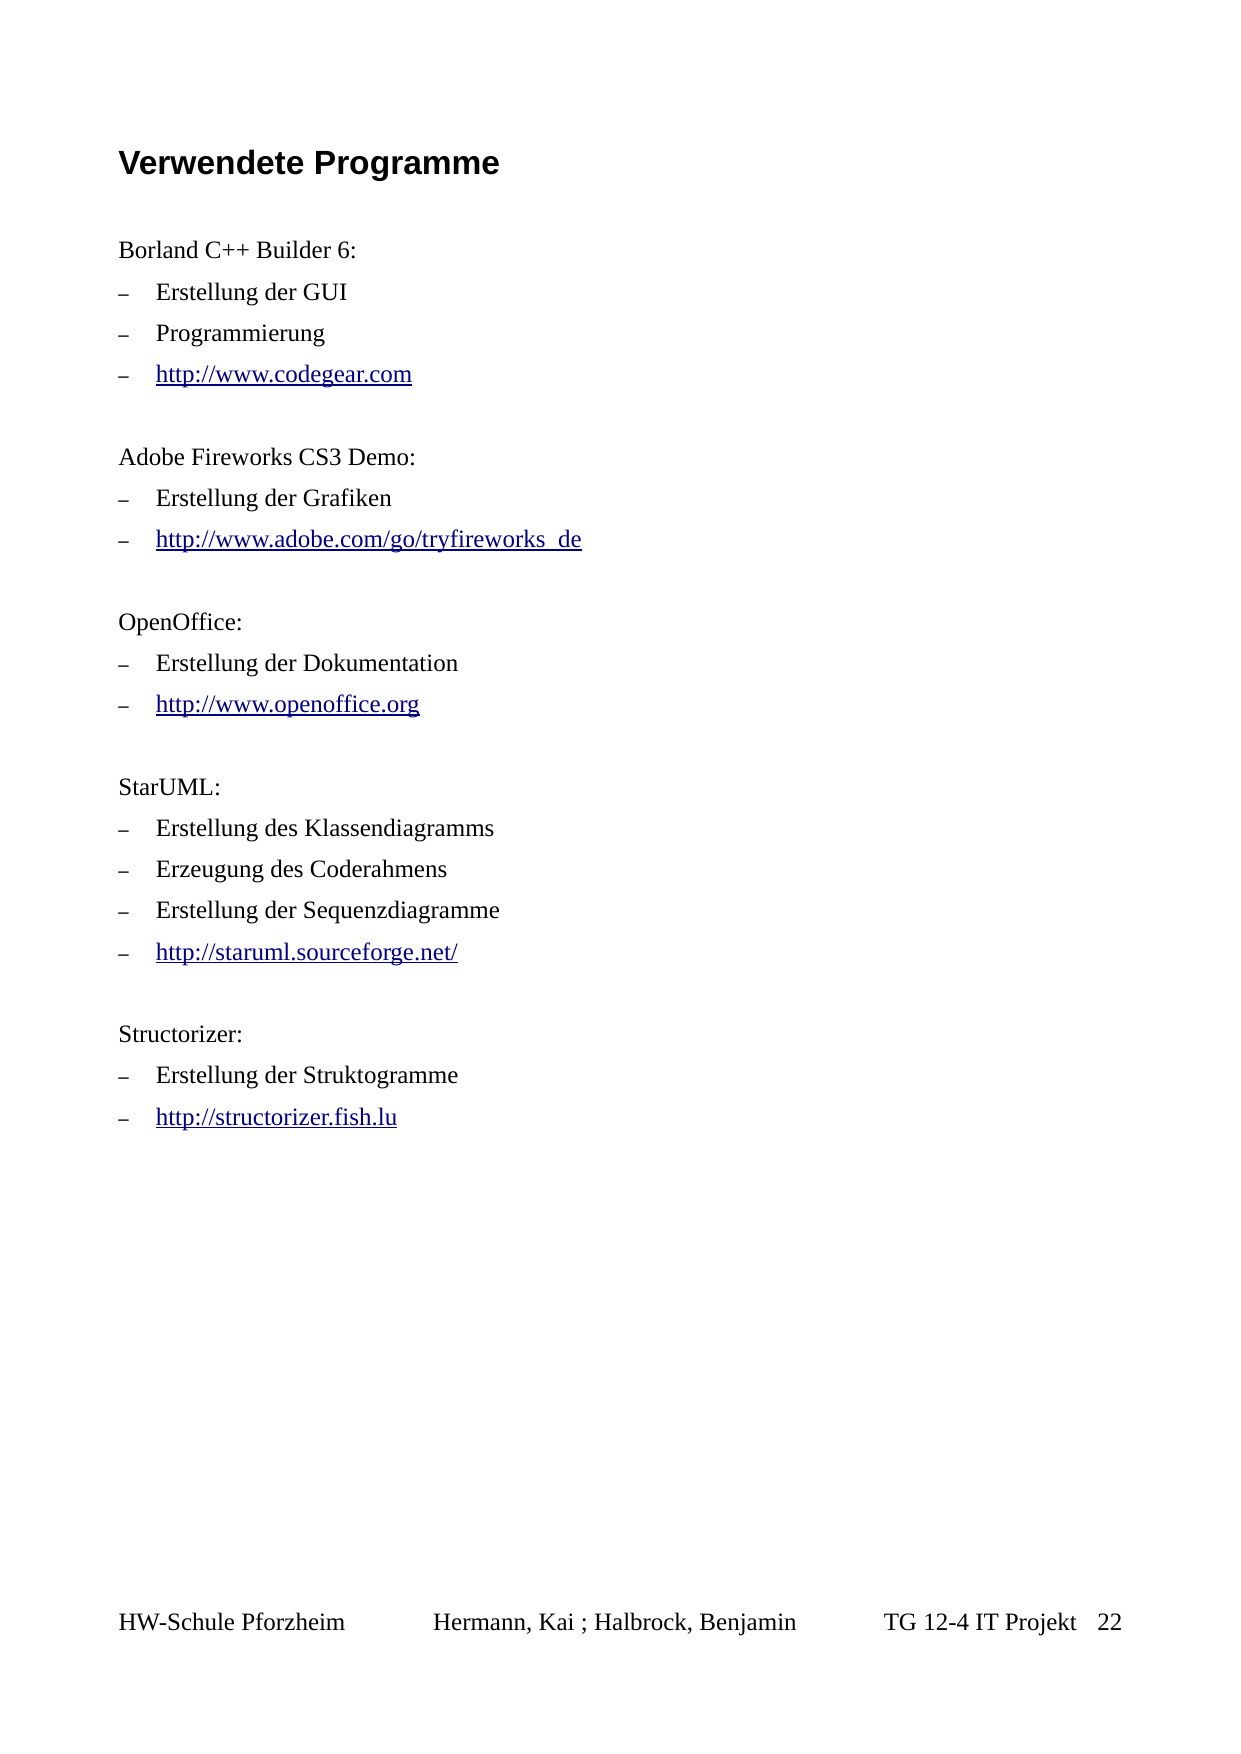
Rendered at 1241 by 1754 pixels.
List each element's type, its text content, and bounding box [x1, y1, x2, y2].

list Erstellung der Grafiken [118, 483, 1122, 512]
subtitle Verwendete Programme [118, 143, 1122, 182]
list Erstellung des Klassendiagramms [118, 813, 1122, 842]
list Erstellung der Dokumentation [118, 648, 1122, 677]
list Programmierung [118, 318, 1122, 347]
list http://www.openoffice.org [118, 689, 1122, 718]
list http://www.adobe.com/go/tryfireworks_de [118, 524, 1122, 553]
list Erstellung der Struktogramme [118, 1061, 1122, 1089]
list Erstellung der Sequenzdiagramme [118, 896, 1122, 924]
text Structorizer: [118, 1019, 1122, 1048]
list http://www.codegear.com [118, 359, 1122, 388]
list Erzeugung des Coderahmens [118, 854, 1122, 883]
text Borland C++ Builder 6: [118, 236, 1122, 264]
list Erstellung der GUI [118, 277, 1122, 306]
list http://staruml.sourceforge.net/ [118, 937, 1122, 966]
text StarUML: [118, 772, 1122, 801]
list http://structorizer.fish.lu [118, 1102, 1122, 1131]
text OpenOffice: [118, 607, 1122, 636]
text Adobe Fireworks CS3 Demo: [118, 442, 1122, 471]
